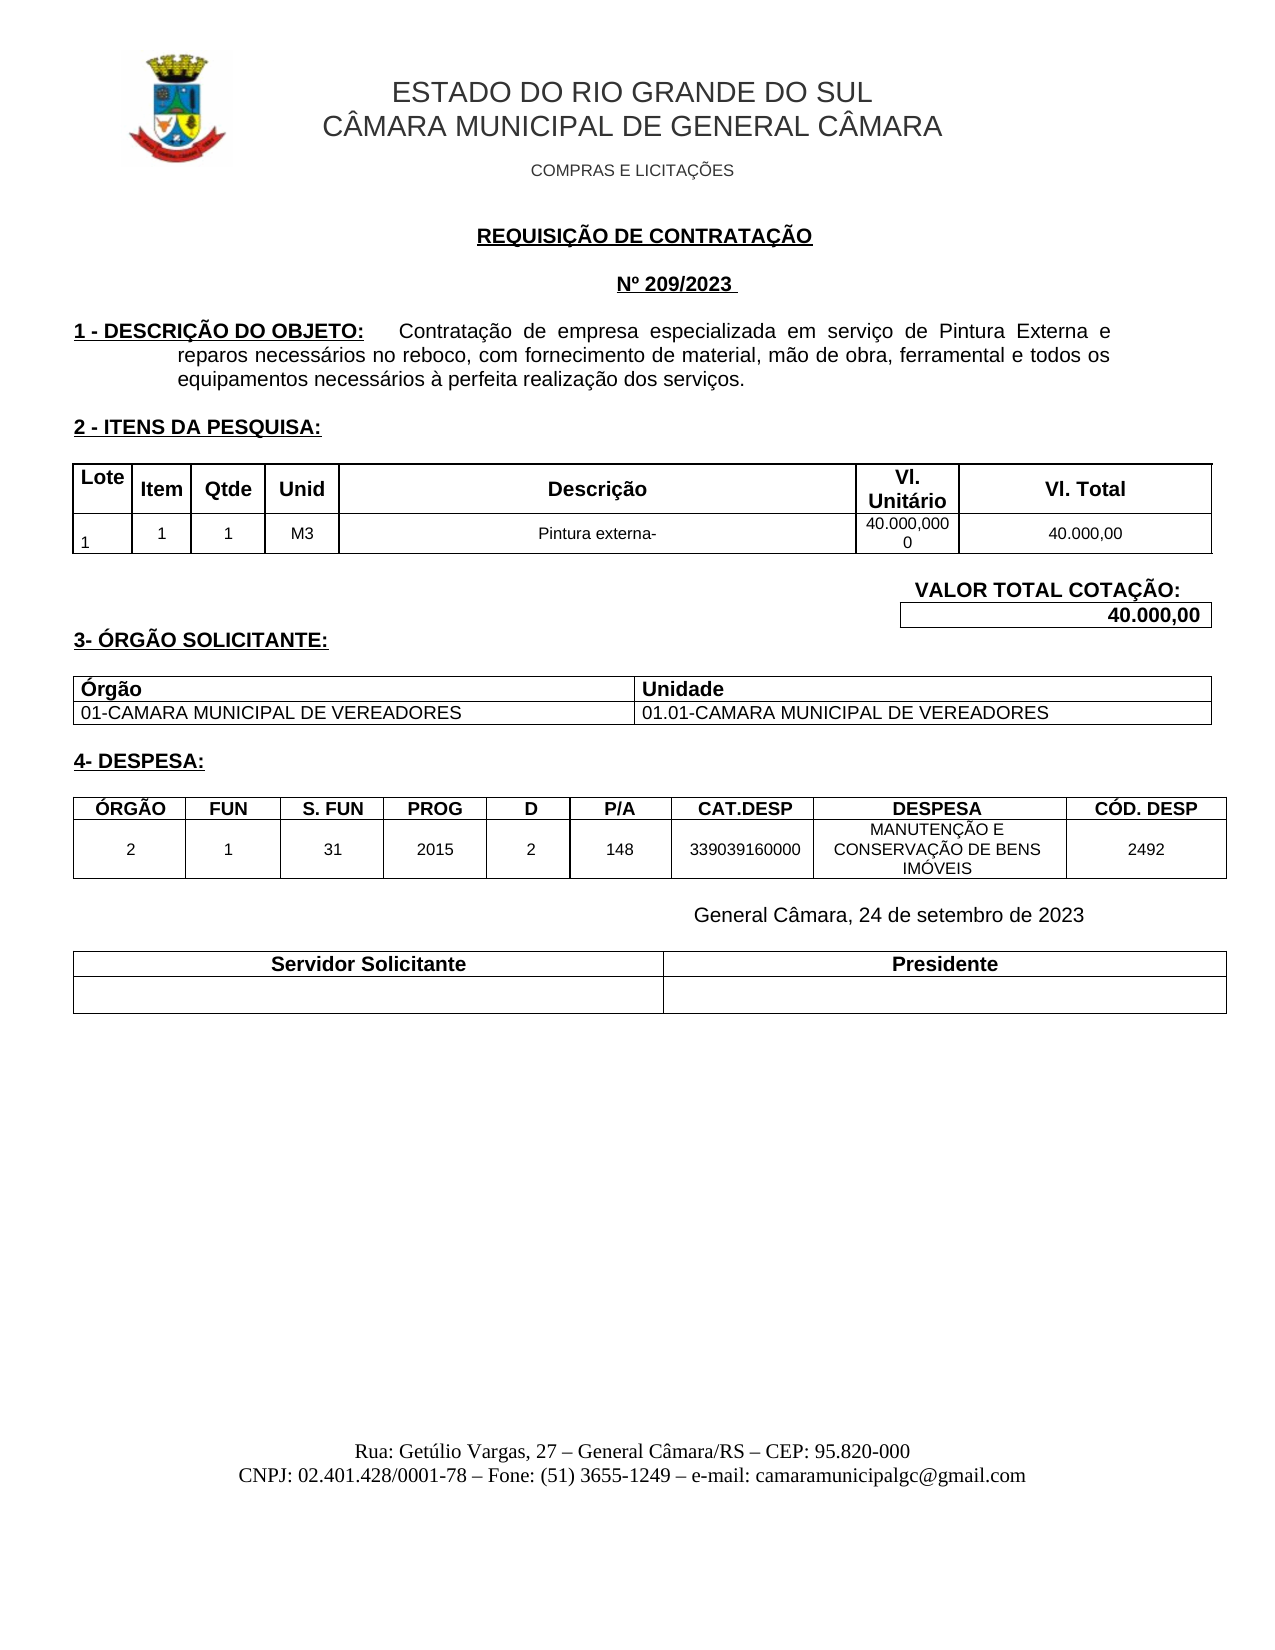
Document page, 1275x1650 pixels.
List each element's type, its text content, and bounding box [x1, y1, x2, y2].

table_header Órgão [74, 677, 634, 701]
table_cell 2 [487, 820, 569, 878]
table_header Unidade [635, 677, 1211, 701]
table_header Servidor Solicitante [74, 952, 663, 976]
table_header Presidente [664, 952, 1226, 976]
text 2 - ITENS DA PESQUISA: [74, 415, 1112, 439]
table_cell 1 [186, 820, 280, 878]
table_header S. FUN [281, 798, 383, 819]
table_cell 40.000,00 [960, 514, 1211, 552]
text VALOR TOTAL COTAÇÃO: [177, 578, 1236, 602]
table_cell 2015 [384, 820, 486, 878]
text 3- ÓRGÃO SOLICITANTE: [74, 628, 1112, 652]
table_header Nº 209/2023 [196, 271, 1099, 295]
table_cell 339039160000 [672, 820, 813, 878]
table_header CÓD. DESP [1067, 798, 1226, 819]
table_cell 2492 [1067, 820, 1226, 878]
text REQUISIÇÃO DE CONTRATAÇÃO [177, 223, 1112, 247]
table_cell 148 [571, 820, 671, 878]
table_cell [664, 977, 1226, 1013]
table_cell M3 [266, 514, 338, 552]
table_cell Pintura externa- [340, 514, 855, 552]
table_header ÓRGÃO [74, 798, 185, 819]
table_cell 40.000,0000 [857, 514, 958, 552]
table_header Vl. Total [960, 465, 1211, 513]
table_cell 1 [192, 514, 264, 552]
table_cell 1 [74, 514, 131, 552]
table_header FUN [186, 798, 280, 819]
table_header Lote [74, 465, 131, 513]
table_header Item [133, 465, 190, 513]
text General Câmara, 24 de setembro de 2023 [177, 903, 1112, 927]
table_cell 01-CAMARA MUNICIPAL DE VEREADORES [74, 702, 634, 724]
table_header Unid [266, 465, 338, 513]
table_header P/A [571, 798, 671, 819]
table_header DESPESA [814, 798, 1066, 819]
text 1 - DESCRIÇÃO DO OBJETO: Contratação de empresa especializada em serviço de Pintura Externa e reparos necessários no reboco, com fornecimento de material, mão de obra, ferramental e todos os equipamentos necessários à perfeita realização dos serviços. [74, 319, 1112, 391]
table_cell [74, 977, 663, 1013]
table_cell 1 [133, 514, 190, 552]
table_cell 31 [281, 820, 383, 878]
table_header CAT.DESP [672, 798, 813, 819]
table_cell 2 [74, 820, 185, 878]
table_cell 01.01-CAMARA MUNICIPAL DE VEREADORES [635, 702, 1211, 724]
table_header Descrição [340, 465, 855, 513]
table_header D [487, 798, 569, 819]
table_header Qtde [192, 465, 264, 513]
text 4- DESPESA: [74, 749, 1112, 773]
table_cell MANUTENÇÃO E CONSERVAÇÃO DE BENS IMÓVEIS [814, 820, 1066, 878]
table_header 40.000,00 [901, 603, 1211, 627]
table_header PROG [384, 798, 486, 819]
table_header Vl. Unitário [857, 465, 958, 513]
